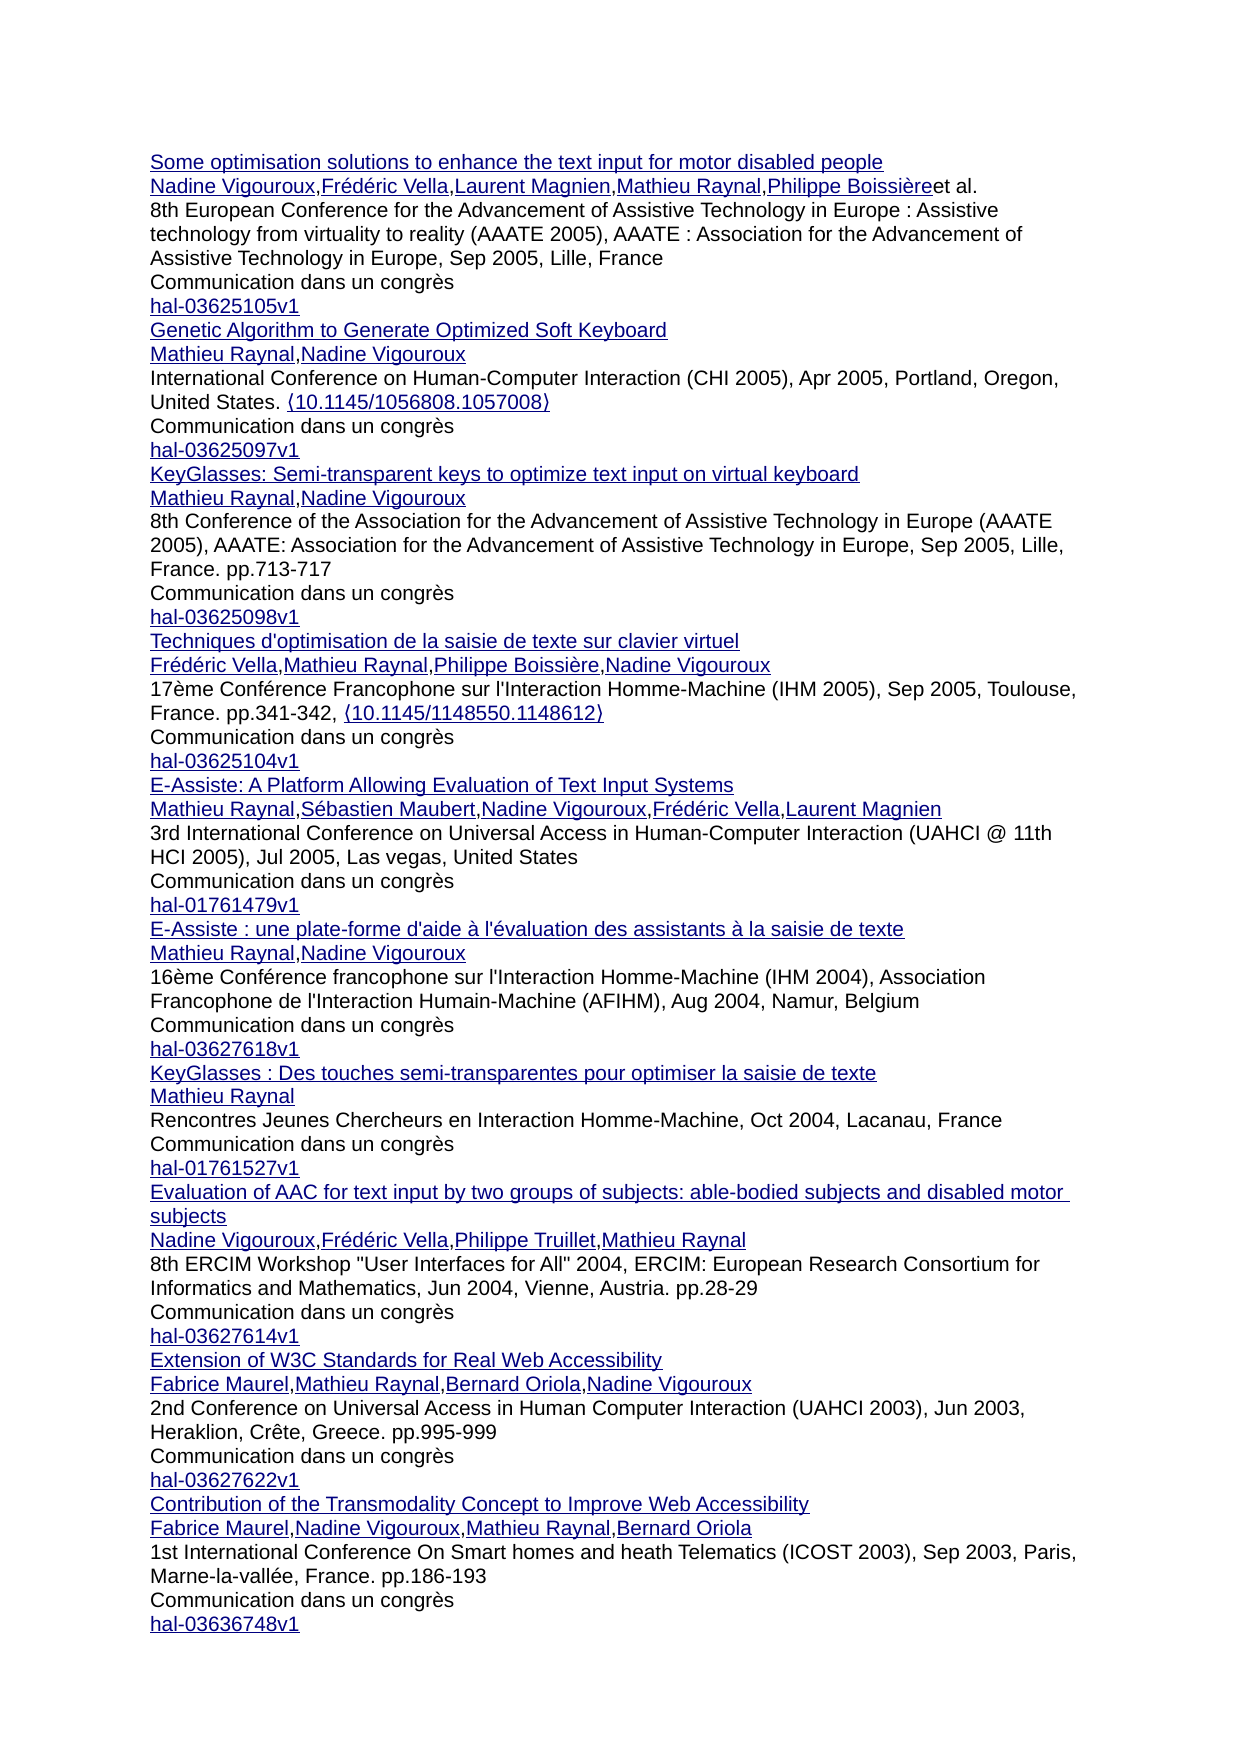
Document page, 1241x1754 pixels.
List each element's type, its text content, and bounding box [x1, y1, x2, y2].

table_cell Techniques d'optimisation de la saisie de texte sur clavier virtuel Frédéric Vella,Mathieu Raynal,Philippe Boissière,Nadine Vigouroux 17ème Conférence Francophone sur l'Interaction Homme-Machine (IHM 2005), Sep 2005, Toulouse, France. pp.341-342, ⟨10.1145/1148550.1148612⟩ Communication dans un congrès hal-03625104v1 [150, 629, 1090, 773]
table_cell KeyGlasses: Semi-transparent keys to optimize text input on virtual keyboard Mathieu Raynal,Nadine Vigouroux 8th Conference of the Association for the Advancement of Assistive Technology in Europe (AAATE 2005), AAATE: Association for the Advancement of Assistive Technology in Europe, Sep 2005, Lille, France. pp.713-717 Communication dans un congrès hal-03625098v1 [150, 461, 1090, 629]
table_cell Extension of W3C Standards for Real Web Accessibility Fabrice Maurel,Mathieu Raynal,Bernard Oriola,Nadine Vigouroux 2nd Conference on Universal Access in Human Computer Interaction (UAHCI 2003), Jun 2003, Heraklion, Crête, Greece. pp.995-999 Communication dans un congrès hal-03627622v1 [150, 1348, 1090, 1492]
table_cell KeyGlasses : Des touches semi-transparentes pour optimiser la saisie de texte Mathieu Raynal Rencontres Jeunes Chercheurs en Interaction Homme-Machine, Oct 2004, Lacanau, France Communication dans un congrès hal-01761527v1 [150, 1060, 1090, 1180]
table_cell Contribution of the Transmodality Concept to Improve Web Accessibility Fabrice Maurel,Nadine Vigouroux,Mathieu Raynal,Bernard Oriola 1st International Conference On Smart homes and heath Telematics (ICOST 2003), Sep 2003, Paris, Marne-la-vallée, France. pp.186-193 Communication dans un congrès hal-03636748v1 [150, 1492, 1090, 1635]
table_cell E-Assiste : une plate-forme d'aide à l'évaluation des assistants à la saisie de texte Mathieu Raynal,Nadine Vigouroux 16ème Conférence francophone sur l'Interaction Homme-Machine (IHM 2004), Association Francophone de l'Interaction Humain-Machine (AFIHM), Aug 2004, Namur, Belgium Communication dans un congrès hal-03627618v1 [150, 917, 1090, 1060]
table_cell E-Assiste: A Platform Allowing Evaluation of Text Input Systems Mathieu Raynal,Sébastien Maubert,Nadine Vigouroux,Frédéric Vella,Laurent Magnien 3rd International Conference on Universal Access in Human-Computer Interaction (UAHCI @ 11th HCI 2005), Jul 2005, Las vegas, United States Communication dans un congrès hal-01761479v1 [150, 773, 1090, 917]
table_cell Evaluation of AAC for text input by two groups of subjects: able-bodied subjects and disabled motor subjects Nadine Vigouroux,Frédéric Vella,Philippe Truillet,Mathieu Raynal 8th ERCIM Workshop "User Interfaces for All" 2004, ERCIM: European Research Consortium for Informatics and Mathematics, Jun 2004, Vienne, Austria. pp.28-29 Communication dans un congrès hal-03627614v1 [150, 1180, 1090, 1348]
table_cell Genetic Algorithm to Generate Optimized Soft Keyboard Mathieu Raynal,Nadine Vigouroux International Conference on Human-Computer Interaction (CHI 2005), Apr 2005, Portland, Oregon, United States. ⟨10.1145/1056808.1057008⟩ Communication dans un congrès hal-03625097v1 [150, 318, 1090, 461]
table_cell Some optimisation solutions to enhance the text input for motor disabled people Nadine Vigouroux,Frédéric Vella,Laurent Magnien,Mathieu Raynal,Philippe Boissièreet al. 8th European Conference for the Advancement of Assistive Technology in Europe : Assistive technology from virtuality to reality (AAATE 2005), AAATE : Association for the Advancement of Assistive Technology in Europe, Sep 2005, Lille, France Communication dans un congrès hal-03625105v1 [150, 150, 1090, 318]
